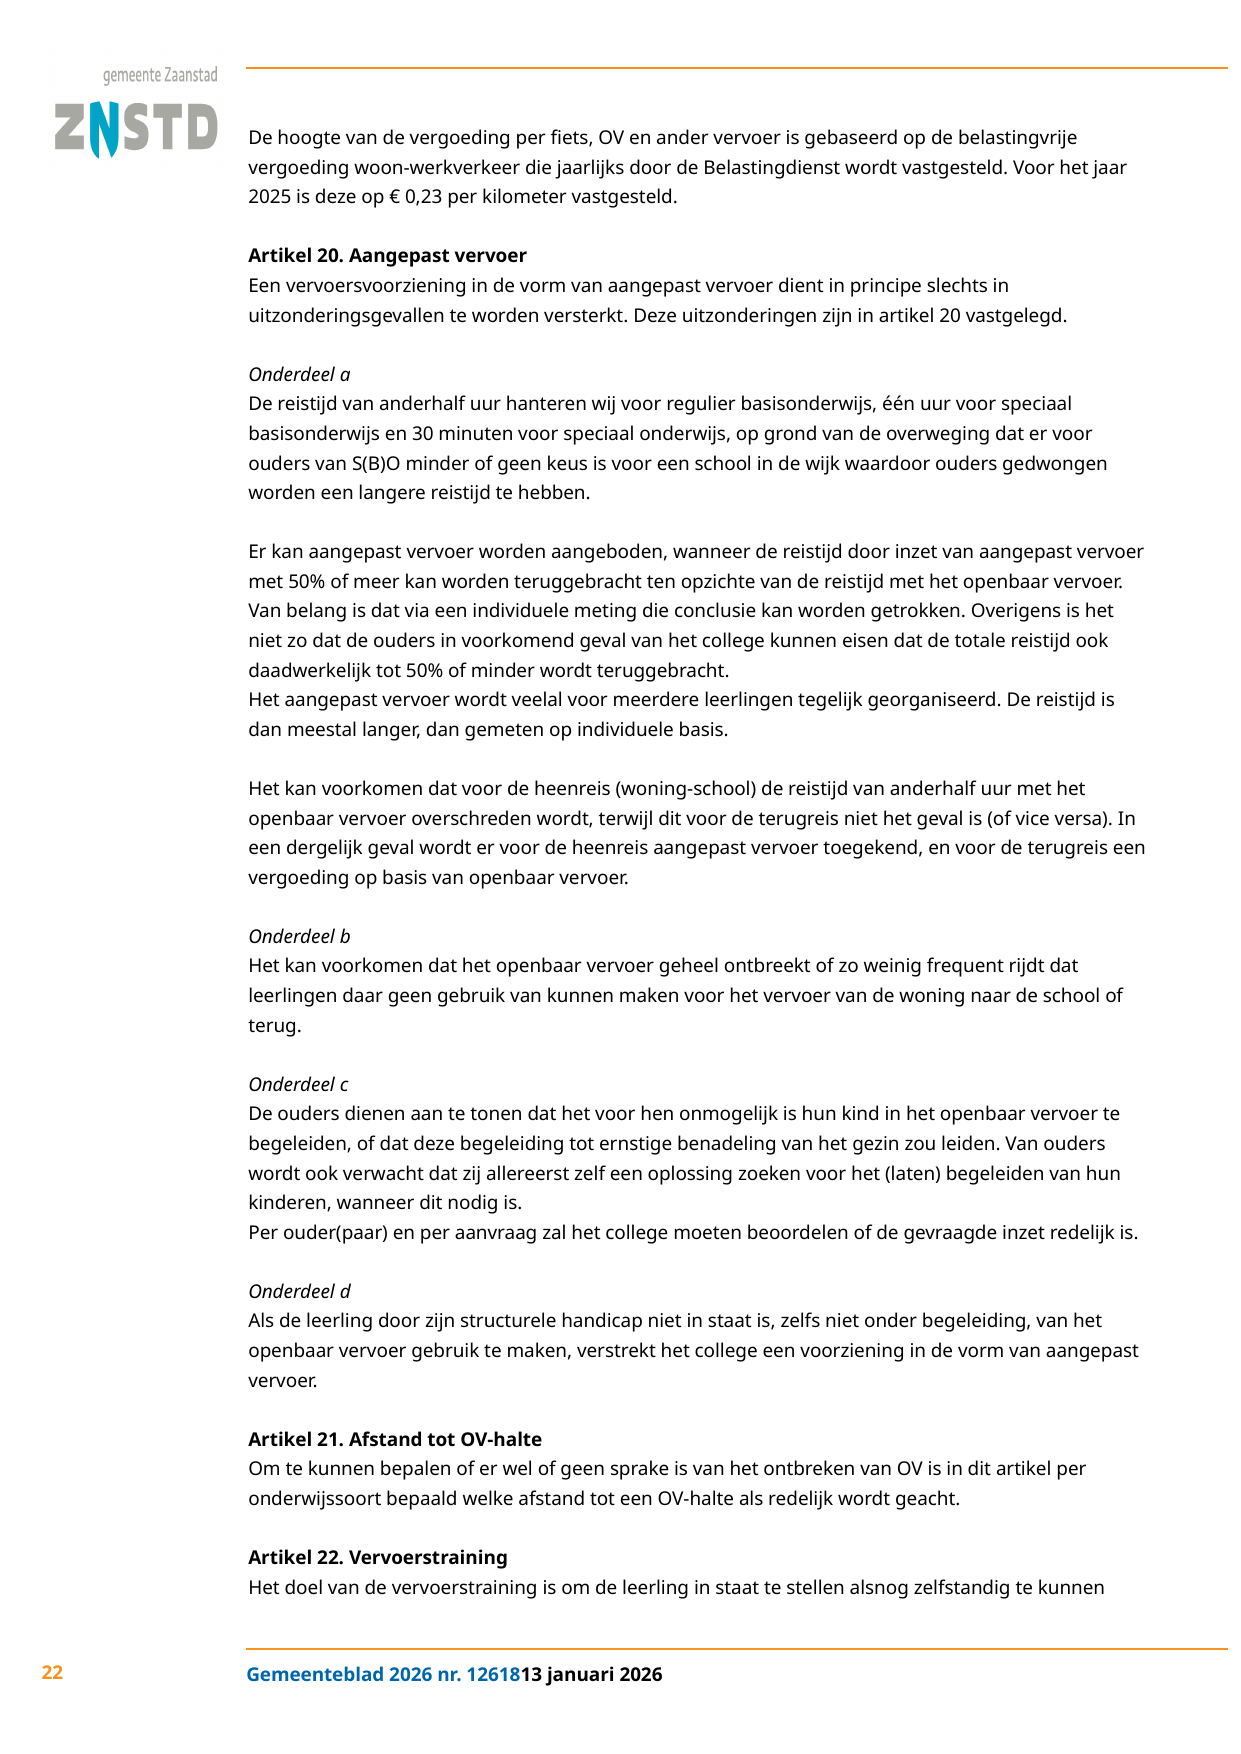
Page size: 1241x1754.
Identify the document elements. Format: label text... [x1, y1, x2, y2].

text Om te kunnen bepalen of er wel of geen sprake is van het ontbreken van OV is in dit artikel per onderwijssoort bepaald welke afstand tot een OV-halte als redelijk wordt geacht. [248, 1456, 1152, 1511]
text Onderdeel d [248, 1278, 1152, 1304]
text De reistijd van anderhalf uur hanteren wij voor regulier basisonderwijs, één uur voor speciaal basisonderwijs en 30 minuten voor speciaal onderwijs, op grond van de overweging dat er voor ouders van S(B)O minder of geen keus is voor een school in de wijk waardoor ouders gedwongen worden een langere reistijd te hebben. [248, 391, 1152, 505]
text Artikel 20. Aangepast vervoer [248, 243, 1152, 268]
text Per ouder(paar) en per aanvraag zal het college moeten beoordelen of de gevraagde inzet redelijk is. [248, 1219, 1152, 1245]
text Als de leerling door zijn structurele handicap niet in staat is, zelfs niet onder begeleiding, van het openbaar vervoer gebruik te maken, verstrekt het college een voorziening in de vorm van aangepast vervoer. [248, 1308, 1152, 1393]
text Onderdeel b [248, 923, 1152, 949]
text Onderdeel c [248, 1071, 1152, 1097]
text Het doel van de vervoerstraining is om de leerling in staat te stellen alsnog zelfstandig te kunnen [248, 1574, 1152, 1600]
text Onderdeel a [248, 361, 1152, 387]
text Het kan voorkomen dat het openbaar vervoer geheel ontbreekt of zo weinig frequent rijdt dat leerlingen daar geen gebruik van kunnen maken voor het vervoer van de woning naar de school of terug. [248, 953, 1152, 1038]
text Er kan aangepast vervoer worden aangeboden, wanneer de reistijd door inzet van aangepast vervoer met 50% of meer kan worden teruggebracht ten opzichte van de reistijd met het openbaar vervoer. Van belang is dat via een individuele meting die conclusie kan worden getrokken. Overigens is het niet zo dat de ouders in voorkomend geval van het college kunnen eisen dat de totale reistijd ook daadwerkelijk tot 50% of minder wordt teruggebracht. [248, 538, 1152, 683]
text Artikel 21. Afstand tot OV-halte [248, 1426, 1152, 1452]
picture [41, 47, 231, 172]
text Artikel 22. Vervoerstraining [248, 1544, 1152, 1570]
text Het aangepast vervoer wordt veelal voor meerdere leerlingen tegelijk georganiseerd. De reistijd is dan meestal langer, dan gemeten op individuele basis. [248, 686, 1152, 742]
text De ouders dienen aan te tonen dat het voor hen onmogelijk is hun kind in het openbaar vervoer te begeleiden, of dat deze begeleiding tot ernstige benadeling van het gezin zou leiden. Van ouders wordt ook verwacht dat zij allereerst zelf een oplossing zoeken voor het (laten) begeleiden van hun kinderen, wanneer dit nodig is. [248, 1101, 1152, 1215]
text De hoogte van de vergoeding per fiets, OV en ander vervoer is gebaseerd op de belastingvrije vergoeding woon-werkverkeer die jaarlijks door de Belastingdienst wordt vastgesteld. Voor het jaar 2025 is deze op € 0,23 per kilometer vastgesteld. [248, 124, 1152, 209]
text Het kan voorkomen dat voor de heenreis (woning-school) de reistijd van anderhalf uur met het openbaar vervoer overschreden wordt, terwijl dit voor de terugreis niet het geval is (of vice versa). In een dergelijk geval wordt er voor de heenreis aangepast vervoer toegekend, en voor de terugreis een vergoeding op basis van openbaar vervoer. [248, 775, 1152, 890]
text Een vervoersvoorziening in de vorm van aangepast vervoer dient in principe slechts in uitzonderingsgevallen te worden versterkt. Deze uitzonderingen zijn in artikel 20 vastgelegd. [248, 272, 1152, 328]
